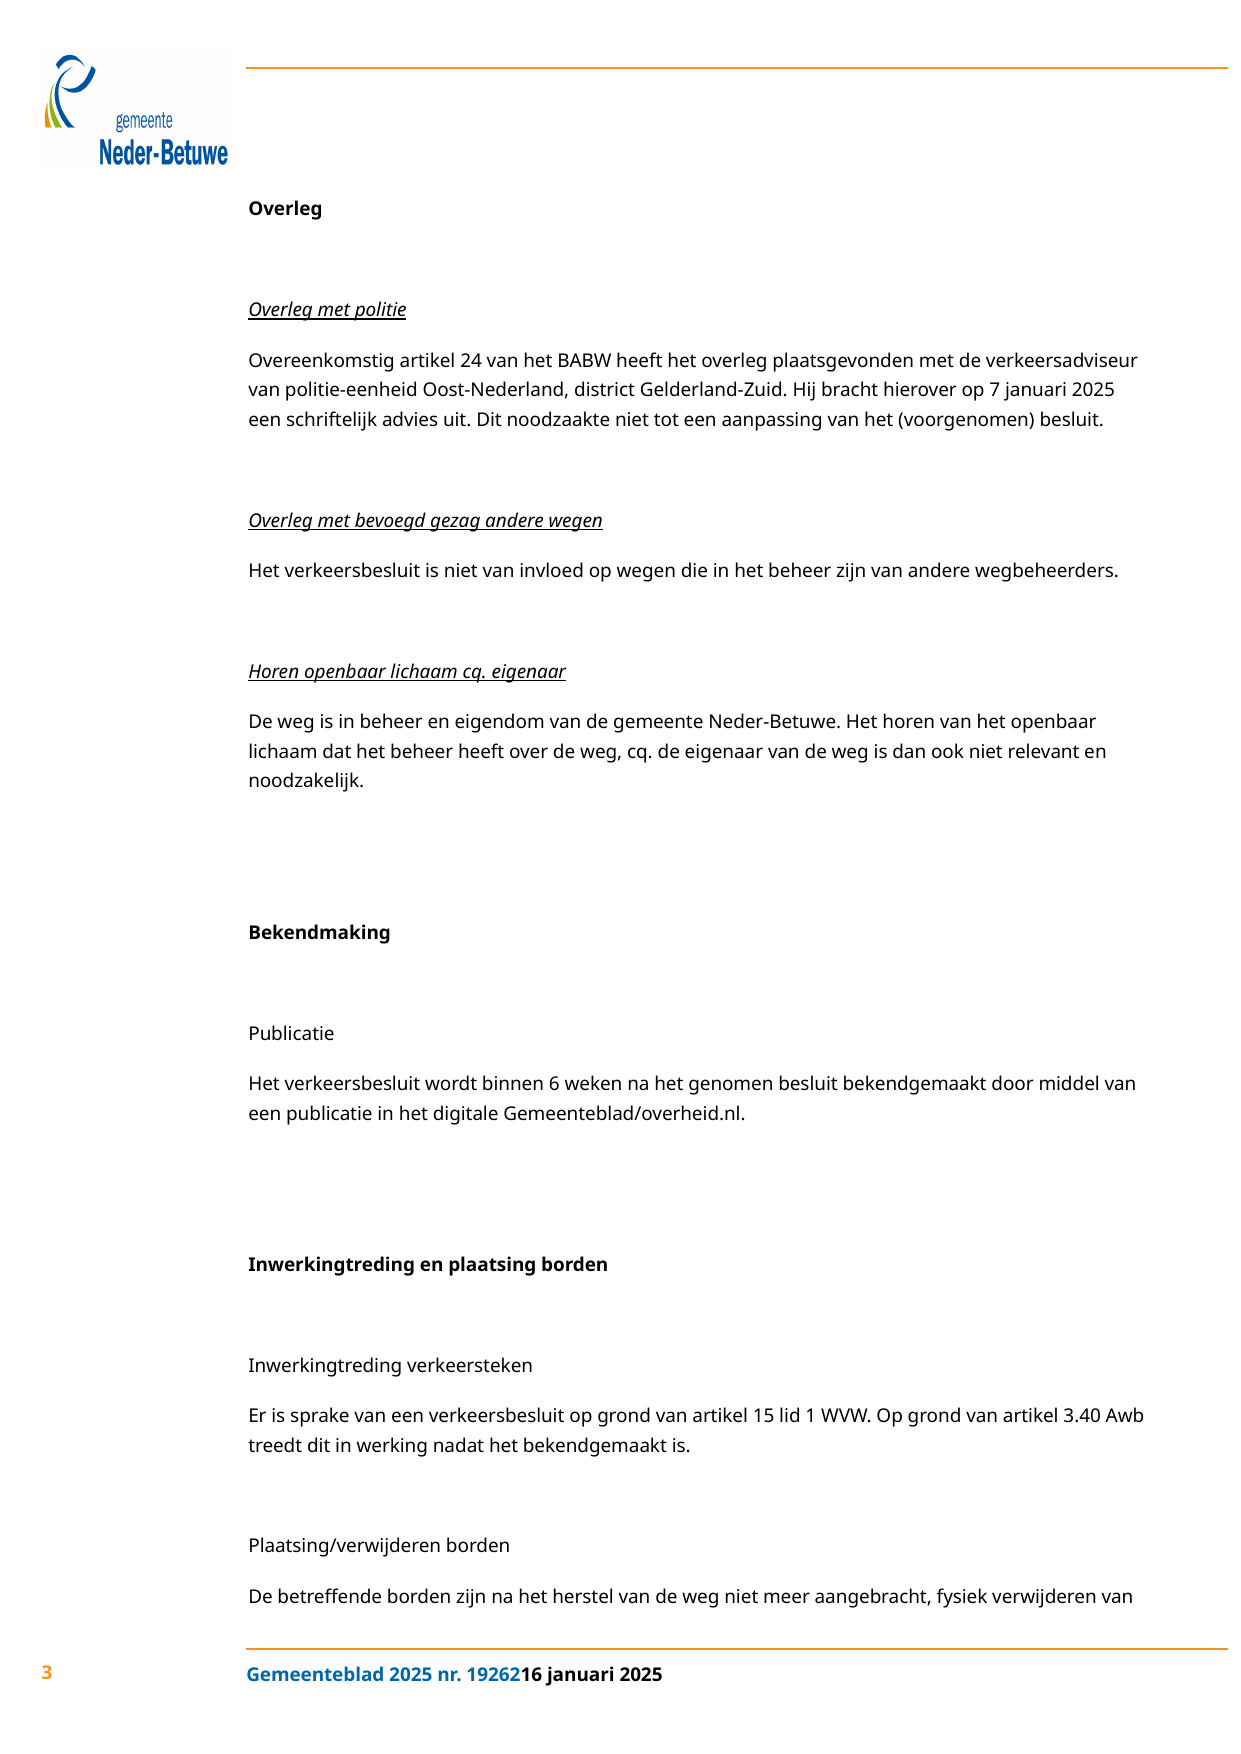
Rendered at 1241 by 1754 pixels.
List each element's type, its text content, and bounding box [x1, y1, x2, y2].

text Overleg met bevoegd gezag andere wegen [248, 507, 1152, 533]
text Overleg [248, 196, 1152, 221]
text Overeenkomstig artikel 24 van het BABW heeft het overleg plaatsgevonden met de verkeersadviseur van politie-eenheid Oost-Nederland, district Gelderland-Zuid. Hij bracht hierover op 7 januari 2025 een schriftelijk advies uit. Dit noodzaakte niet tot een aanpassing van het (voorgenomen) besluit. [248, 347, 1152, 432]
text Er is sprake van een verkeersbesluit op grond van artikel 15 lid 1 WVW. Op grond van artikel 3.40 Awb treedt dit in werking nadat het bekendgemaakt is. [248, 1402, 1152, 1458]
text Overleg met politie [248, 296, 1152, 322]
text Plaatsing/verwijderen borden [248, 1533, 1152, 1558]
picture [41, 47, 231, 172]
text Het verkeersbesluit wordt binnen 6 weken na het genomen besluit bekendgemaakt door middel van een publicatie in het digitale Gemeenteblad/overheid.nl. [248, 1070, 1152, 1126]
text Inwerkingtreding verkeersteken [248, 1352, 1152, 1378]
text Inwerkingtreding en plaatsing borden [248, 1251, 1152, 1277]
text Bekendmaking [248, 919, 1152, 945]
text Het verkeersbesluit is niet van invloed op wegen die in het beheer zijn van andere wegbeheerders. [248, 557, 1152, 583]
text Horen openbaar lichaam cq. eigenaar [248, 658, 1152, 684]
text Publicatie [248, 1020, 1152, 1046]
text De weg is in beheer en eigendom van de gemeente Neder-Betuwe. Het horen van het openbaar lichaam dat het beheer heeft over de weg, cq. de eigenaar van de weg is dan ook niet relevant en noodzakelijk. [248, 708, 1152, 793]
text De betreffende borden zijn na het herstel van de weg niet meer aangebracht, fysiek verwijderen van [248, 1583, 1152, 1609]
